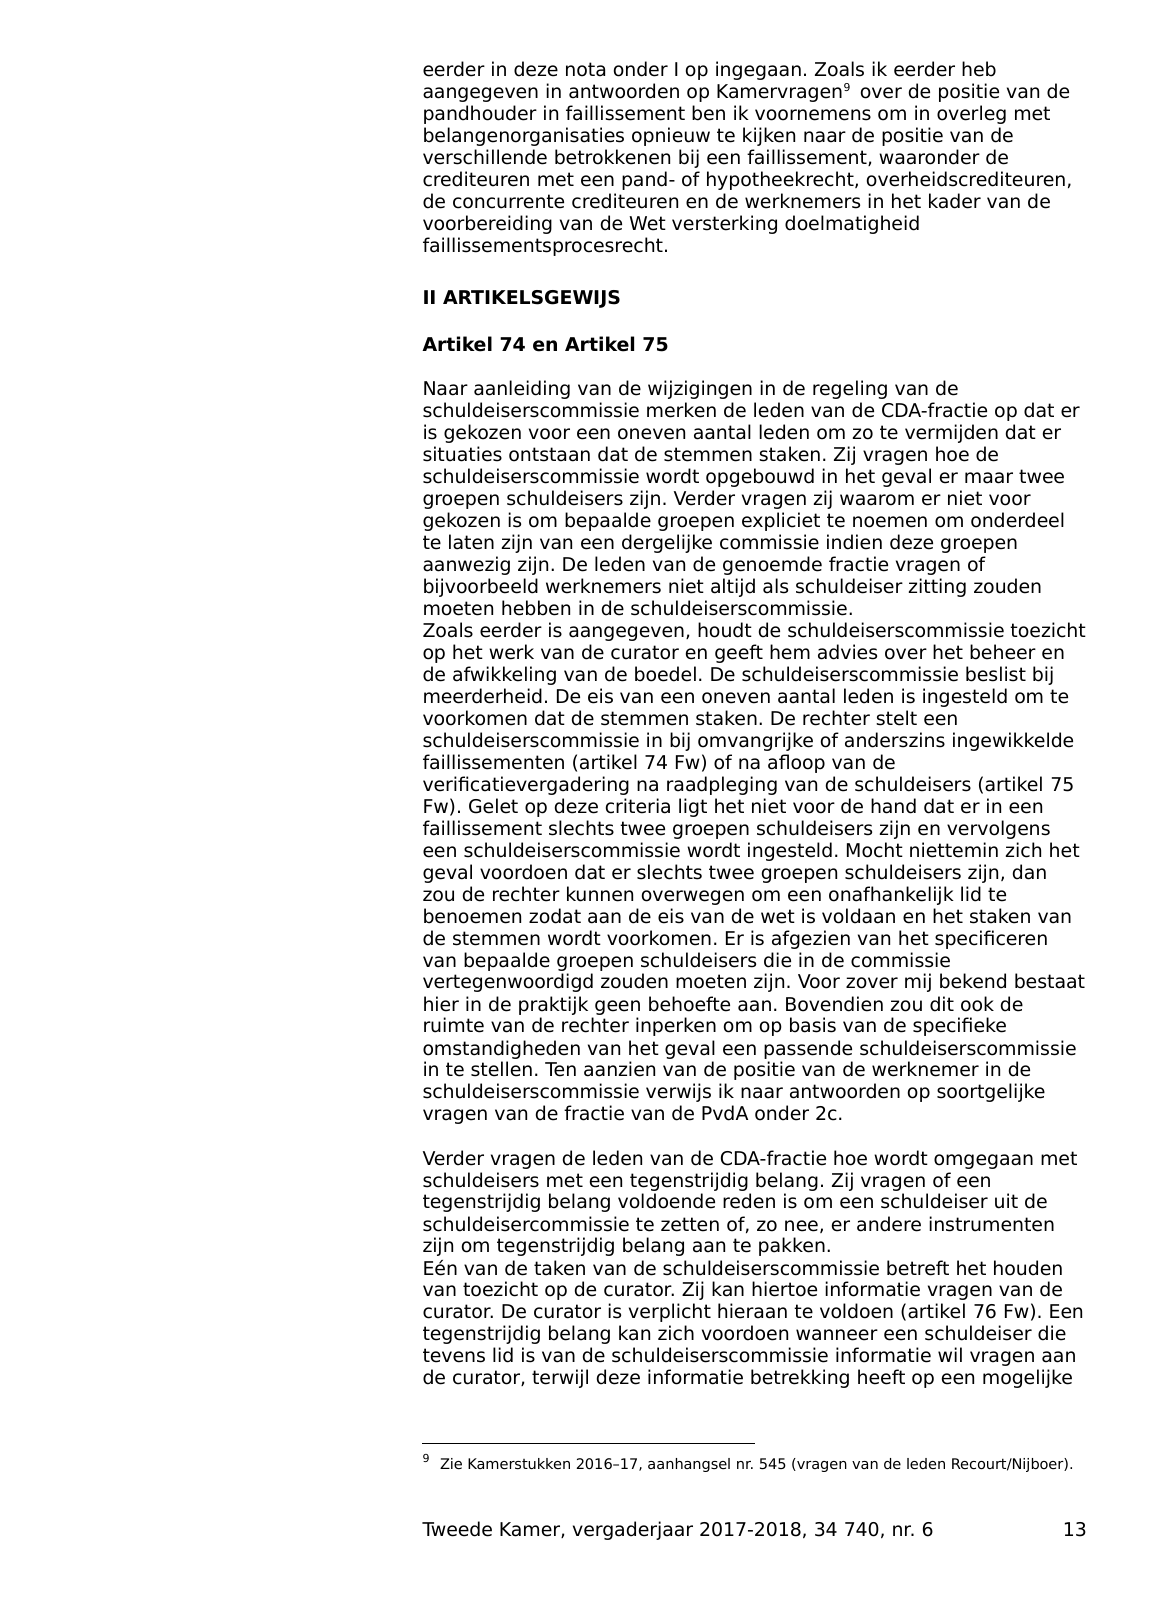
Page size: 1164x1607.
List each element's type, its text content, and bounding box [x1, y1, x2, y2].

subtitle Artikel 74 en Artikel 75 [422, 334, 1087, 356]
text Zoals eerder is aangegeven, houdt de schuldeiserscommissie toezicht op het werk van de curator en geeft hem advies over het beheer en de afwikkeling van de boedel. De schuldeiserscommissie beslist bij meerderheid. De eis van een oneven aantal leden is ingesteld om te voorkomen dat de stemmen staken. De rechter stelt een schuldeiserscommissie in bij omvangrijke of anderszins ingewikkelde faillissementen (artikel 74 Fw) of na afloop van de verificatievergadering na raadpleging van de schuldeisers (artikel 75 Fw). Gelet op deze criteria ligt het niet voor de hand dat er in een faillissement slechts twee groepen schuldeisers zijn en vervolgens een schuldeiserscommissie wordt ingesteld. Mocht niettemin zich het geval voordoen dat er slechts twee groepen schuldeisers zijn, dan zou de rechter kunnen overwegen om een onafhankelijk lid te benoemen zodat aan de eis van de wet is voldaan en het staken van de stemmen wordt voorkomen. Er is afgezien van het specificeren van bepaalde groepen schuldeisers die in de commissie vertegenwoordigd zouden moeten zijn. Voor zover mij bekend bestaat hier in de praktijk geen behoefte aan. Bovendien zou dit ook de ruimte van de rechter inperken om op basis van de specifieke omstandigheden van het geval een passende schuldeiserscommissie in te stellen. Ten aanzien van de positie van de werknemer in de schuldeiserscommissie verwijs ik naar antwoorden op soortgelijke vragen van de fractie van de PvdA onder 2c. [422, 620, 1087, 1125]
text Zie Kamerstukken 2016–17, aanhangsel nr. 545 (vragen van de leden Recourt/Nijboer). [422, 1452, 1087, 1474]
text Eén van de taken van de schuldeiserscommissie betreft het houden van toezicht op de curator. Zij kan hiertoe informatie vragen van de curator. De curator is verplicht hieraan te voldoen (artikel 76 Fw). Een tegenstrijdig belang kan zich voordoen wanneer een schuldeiser die tevens lid is van de schuldeiserscommissie informatie wil vragen aan de curator, terwijl deze informatie betrekking heeft op een mogelijke [422, 1257, 1087, 1389]
text Verder vragen de leden van de CDA-fractie hoe wordt omgegaan met schuldeisers met een tegenstrijdig belang. Zij vragen of een tegenstrijdig belang voldoende reden is om een schuldeiser uit de schuldeisercommissie te zetten of, zo nee, er andere instrumenten zijn om tegenstrijdig belang aan te pakken. [422, 1147, 1087, 1257]
text eerder in deze nota onder I op ingegaan. Zoals ik eerder heb aangegeven in antwoorden op Kamervragen over de positie van de pandhouder in faillissement ben ik voornemens om in overleg met belangenorganisaties opnieuw te kijken naar de positie van de verschillende betrokkenen bij een faillissement, waaronder de crediteuren met een pand- of hypotheekrecht, overheidscrediteuren, de concurrente crediteuren en de werknemers in het kader van de voorbereiding van de Wet versterking doelmatigheid faillissementsprocesrecht. [422, 59, 1087, 257]
subtitle II ARTIKELSGEWIJS [422, 287, 1087, 309]
text Naar aanleiding van de wijzigingen in de regeling van de schuldeiserscommissie merken de leden van de CDA-fractie op dat er is gekozen voor een oneven aantal leden om zo te vermijden dat er situaties ontstaan dat de stemmen staken. Zij vragen hoe de schuldeiserscommissie wordt opgebouwd in het geval er maar twee groepen schuldeisers zijn. Verder vragen zij waarom er niet voor gekozen is om bepaalde groepen expliciet te noemen om onderdeel te laten zijn van een dergelijke commissie indien deze groepen aanwezig zijn. De leden van de genoemde fractie vragen of bijvoorbeeld werknemers niet altijd als schuldeiser zitting zouden moeten hebben in de schuldeiserscommissie. [422, 378, 1087, 620]
